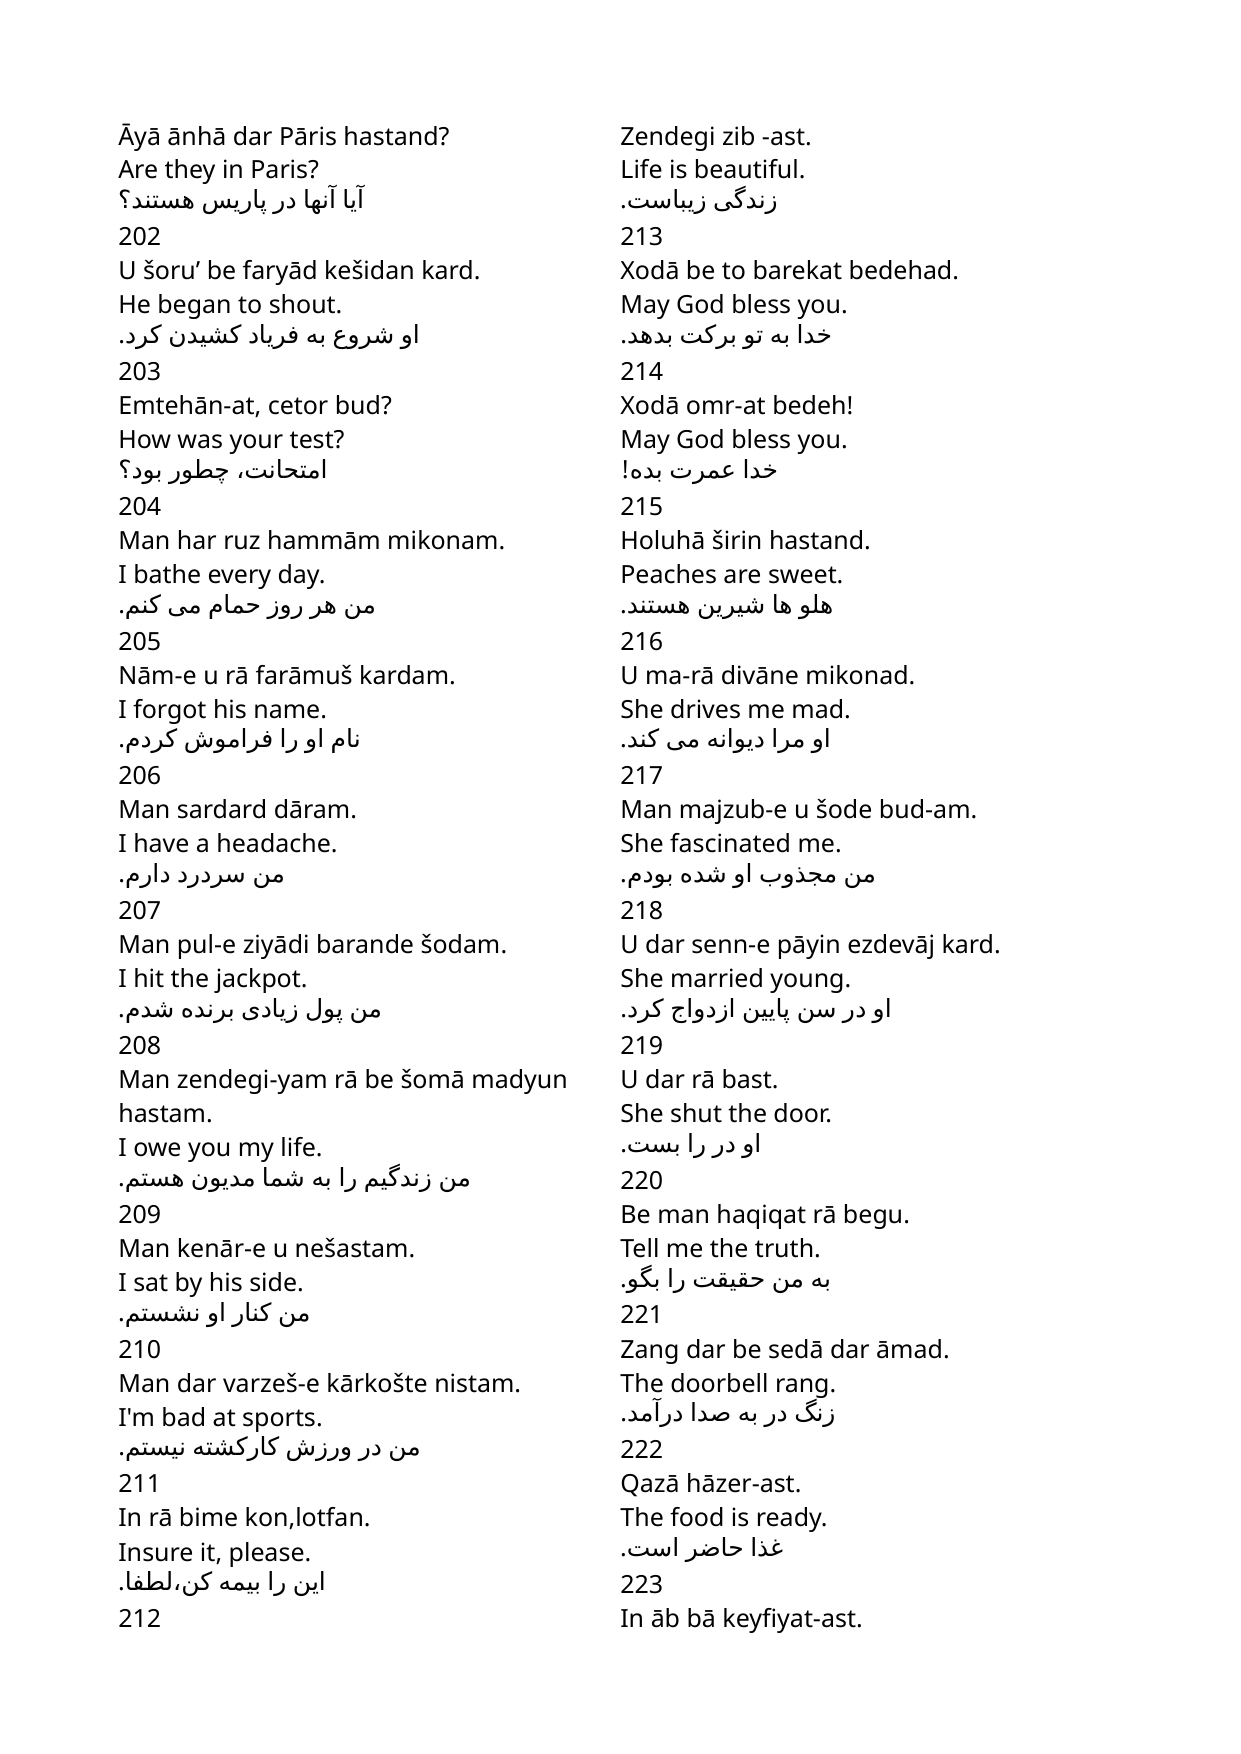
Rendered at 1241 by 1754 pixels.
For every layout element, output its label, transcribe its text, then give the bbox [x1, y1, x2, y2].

text من پول زیادی برنده شدم. [118, 995, 620, 1028]
text The doorbell rang. [620, 1365, 1122, 1399]
text I have a headache. [118, 826, 620, 860]
text 221 [620, 1297, 1122, 1331]
text Man pul-e ziyādi barande šodam. [118, 927, 620, 961]
text I forgot his name. [118, 691, 620, 725]
text 213 [620, 219, 1122, 253]
text 217 [620, 758, 1122, 792]
text Man majzub-e u šode bud-am. [620, 792, 1122, 826]
text Āyā ānhā dar Pāris hastand? [118, 118, 620, 152]
text I'm bad at sports. [118, 1399, 620, 1433]
text 223 [620, 1567, 1122, 1601]
text Man zendegi‌-yam rā be šomā madyun hastam. [118, 1062, 620, 1130]
text I sat by his side. [118, 1264, 620, 1299]
text من زندگیم را به شما مدیون هستم. [118, 1164, 620, 1196]
text او شروع به فریاد کشیدن کرد. [118, 321, 620, 354]
text 209 [118, 1196, 620, 1231]
text 216 [620, 623, 1122, 657]
text آیا آنها در پاریس هستند؟ [118, 186, 620, 219]
text Emtehān-at, cetor bud? [118, 388, 620, 422]
text Life is beautiful. [620, 152, 1122, 186]
text Be man haqiqat rā begu. [620, 1196, 1122, 1231]
text I hit the jackpot. [118, 961, 620, 995]
text Xodā be to barekat bedehad. [620, 253, 1122, 287]
text 202 [118, 219, 620, 253]
text زنگ در به صدا درآمد. [620, 1399, 1122, 1432]
text May God bless you. [620, 287, 1122, 321]
text Tell me the truth. [620, 1231, 1122, 1264]
text زندگی زیباست. [620, 186, 1122, 219]
text من کنار او نشستم. [118, 1299, 620, 1331]
text 211 [118, 1466, 620, 1500]
text Man kenār-e u nešastam. [118, 1231, 620, 1264]
text In rā bime kon,lotfan. [118, 1500, 620, 1534]
text Man har ruz hammām mi‌konam. [118, 522, 620, 557]
text May God bless you. [620, 422, 1122, 456]
text 218 [620, 893, 1122, 927]
text او در را بست. [620, 1130, 1122, 1162]
text من هر روز حمام می کنم. [118, 591, 620, 623]
text How was your test? [118, 422, 620, 456]
text Qazā hāzer-ast. [620, 1466, 1122, 1500]
text نام او را فراموش کردم. [118, 725, 620, 758]
text 219 [620, 1028, 1122, 1062]
text 210 [118, 1331, 620, 1365]
text Xodā omr-at bedeh! [620, 388, 1122, 422]
text 206 [118, 758, 620, 792]
text هلو ها شیرین هستند. [620, 591, 1122, 623]
text Nām-e u rā farāmuš kardam. [118, 657, 620, 691]
text Man dar varzeš-e kārkošte nistam. [118, 1365, 620, 1399]
text من سردرد دارم. [118, 860, 620, 893]
text I owe you my life. [118, 1130, 620, 1164]
text امتحانت، چطور بود؟ [118, 456, 620, 488]
text 212 [118, 1601, 620, 1635]
text 203 [118, 354, 620, 388]
text 220 [620, 1162, 1122, 1196]
text 215 [620, 488, 1122, 522]
text She shut the door. [620, 1096, 1122, 1130]
text من مجذوب او شده بودم. [620, 860, 1122, 893]
text 214 [620, 354, 1122, 388]
text او مرا دیوانه می کند. [620, 725, 1122, 758]
text غذا حاضر است. [620, 1534, 1122, 1567]
text او در سن پایین ازدواج کرد. [620, 995, 1122, 1028]
text 204 [118, 488, 620, 522]
text Insure it, please. [118, 1534, 620, 1568]
text به من حقیقت را بگو. [620, 1264, 1122, 1297]
text She married young. [620, 961, 1122, 995]
text 222 [620, 1432, 1122, 1466]
text Are they in Paris? [118, 152, 620, 186]
text 208 [118, 1028, 620, 1062]
text She drives me mad. [620, 691, 1122, 725]
text 207 [118, 893, 620, 927]
text خدا به تو برکت بدهد. [620, 321, 1122, 354]
text He began to shout. [118, 287, 620, 321]
text U dar rā bast. [620, 1062, 1122, 1096]
text من در ورزش کارکشته نیستم. [118, 1433, 620, 1466]
text The food is ready. [620, 1500, 1122, 1534]
text In āb bā keyfiyat-ast. [620, 1601, 1122, 1635]
text U dar senn-e pāyin ezdevāj kard. [620, 927, 1122, 961]
text 205 [118, 623, 620, 657]
text Holuhā širin hastand. [620, 522, 1122, 557]
text Zendegi zib -ast. [620, 118, 1122, 152]
text خدا عمرت بده! [620, 456, 1122, 488]
text Peaches are sweet. [620, 557, 1122, 591]
text U šoru’ be faryād kešidan kard. [118, 253, 620, 287]
text U ma-rā divāne mi‌konad. [620, 657, 1122, 691]
text Zang dar be sedā dar āmad. [620, 1331, 1122, 1365]
text این را بیمه کن،لطفا. [118, 1568, 620, 1601]
text Man sardard dāram. [118, 792, 620, 826]
text She fascinated me. [620, 826, 1122, 860]
text I bathe every day. [118, 557, 620, 591]
